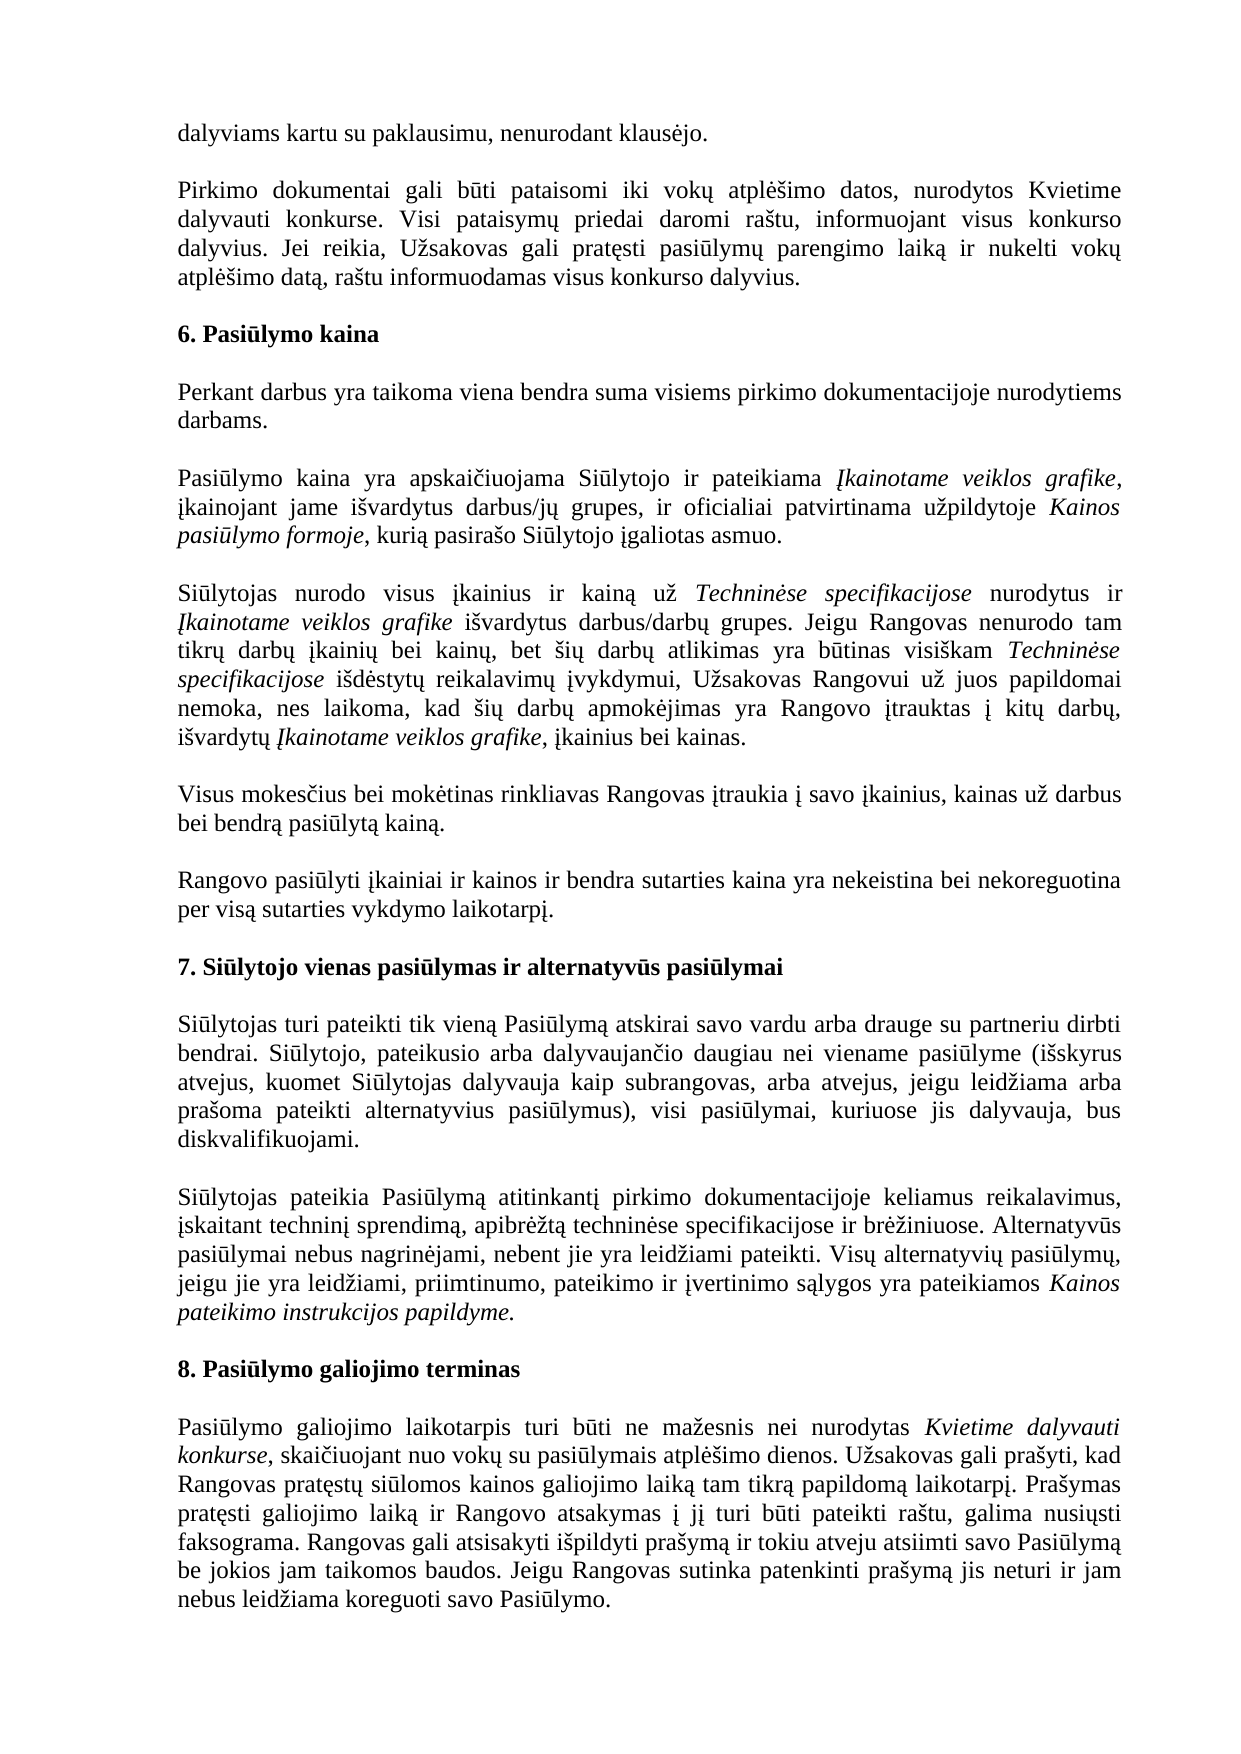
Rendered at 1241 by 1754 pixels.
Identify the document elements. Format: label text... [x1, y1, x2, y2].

text 6. Pasiūlymo kaina [177, 319, 1122, 348]
text Siūlytojas turi pateikti tik vieną Pasiūlymą atskirai savo vardu arba drauge su partneriu dirbti bendrai. Siūlytojo, pateikusio arba dalyvaujančio daugiau nei viename pasiūlyme (išskyrus atvejus, kuomet Siūlytojas dalyvauja kaip subrangovas, arba atvejus, jeigu leidžiama arba prašoma pateikti alternatyvius pasiūlymus), visi pasiūlymai, kuriuose jis dalyvauja, bus diskvalifikuojami. [177, 1009, 1122, 1153]
text Pasiūlymo kaina yra apskaičiuojama Siūlytojo ir pateikiama Įkainotame veiklos grafike, įkainojant jame išvardytus darbus/jų grupes, ir oficialiai patvirtinama užpildytoje Kainos pasiūlymo formoje, kurią pasirašo Siūlytojo įgaliotas asmuo. [177, 463, 1122, 549]
text Pirkimo dokumentai gali būti pataisomi iki vokų atplėšimo datos, nurodytos Kvietime dalyvauti konkurse. Visi pataisymų priedai daromi raštu, informuojant visus konkurso dalyvius. Jei reikia, Užsakovas gali pratęsti pasiūlymų parengimo laiką ir nukelti vokų atplėšimo datą, raštu informuodamas visus konkurso dalyvius. [177, 176, 1122, 291]
text Perkant darbus yra taikoma viena bendra suma visiems pirkimo dokumentacijoje nurodytiems darbams. [177, 377, 1122, 434]
text Pasiūlymo galiojimo laikotarpis turi būti ne mažesnis nei nurodytas Kvietime dalyvauti konkurse, skaičiuojant nuo vokų su pasiūlymais atplėšimo dienos. Užsakovas gali prašyti, kad Rangovas pratęstų siūlomos kainos galiojimo laiką tam tikrą papildomą laikotarpį. Prašymas pratęsti galiojimo laiką ir Rangovo atsakymas į jį turi būti pateikti raštu, galima nusiųsti faksograma. Rangovas gali atsisakyti išpildyti prašymą ir tokiu atveju atsiimti savo Pasiūlymą be jokios jam taikomos baudos. Jeigu Rangovas sutinka patenkinti prašymą jis neturi ir jam nebus leidžiama koreguoti savo Pasiūlymo. [177, 1412, 1122, 1613]
text Rangovo pasiūlyti įkainiai ir kainos ir bendra sutarties kaina yra nekeistina bei nekoreguotina per visą sutarties vykdymo laikotarpį. [177, 866, 1122, 923]
text 8. Pasiūlymo galiojimo terminas [177, 1354, 1122, 1383]
text Visus mokesčius bei mokėtinas rinkliavas Rangovas įtraukia į savo įkainius, kainas už darbus bei bendrą pasiūlytą kainą. [177, 779, 1122, 837]
text 7. Siūlytojo vienas pasiūlymas ir alternatyvūs pasiūlymai [177, 952, 1122, 981]
text dalyviams kartu su paklausimu, nenurodant klausėjo. [177, 118, 1122, 147]
text Siūlytojas pateikia Pasiūlymą atitinkantį pirkimo dokumentacijoje keliamus reikalavimus, įskaitant techninį sprendimą, apibrėžtą techninėse specifikacijose ir brėžiniuose. Alternatyvūs pasiūlymai nebus nagrinėjami, nebent jie yra leidžiami pateikti. Visų alternatyvių pasiūlymų, jeigu jie yra leidžiami, priimtinumo, pateikimo ir įvertinimo sąlygos yra pateikiamos Kainos pateikimo instrukcijos papildyme. [177, 1182, 1122, 1326]
text Siūlytojas nurodo visus įkainius ir kainą už Techninėse specifikacijose nurodytus ir Įkainotame veiklos grafike išvardytus darbus/darbų grupes. Jeigu Rangovas nenurodo tam tikrų darbų įkainių bei kainų, bet šių darbų atlikimas yra būtinas visiškam Techninėse specifikacijose išdėstytų reikalavimų įvykdymui, Užsakovas Rangovui už juos papildomai nemoka, nes laikoma, kad šių darbų apmokėjimas yra Rangovo įtrauktas į kitų darbų, išvardytų Įkainotame veiklos grafike, įkainius bei kainas. [177, 578, 1122, 751]
